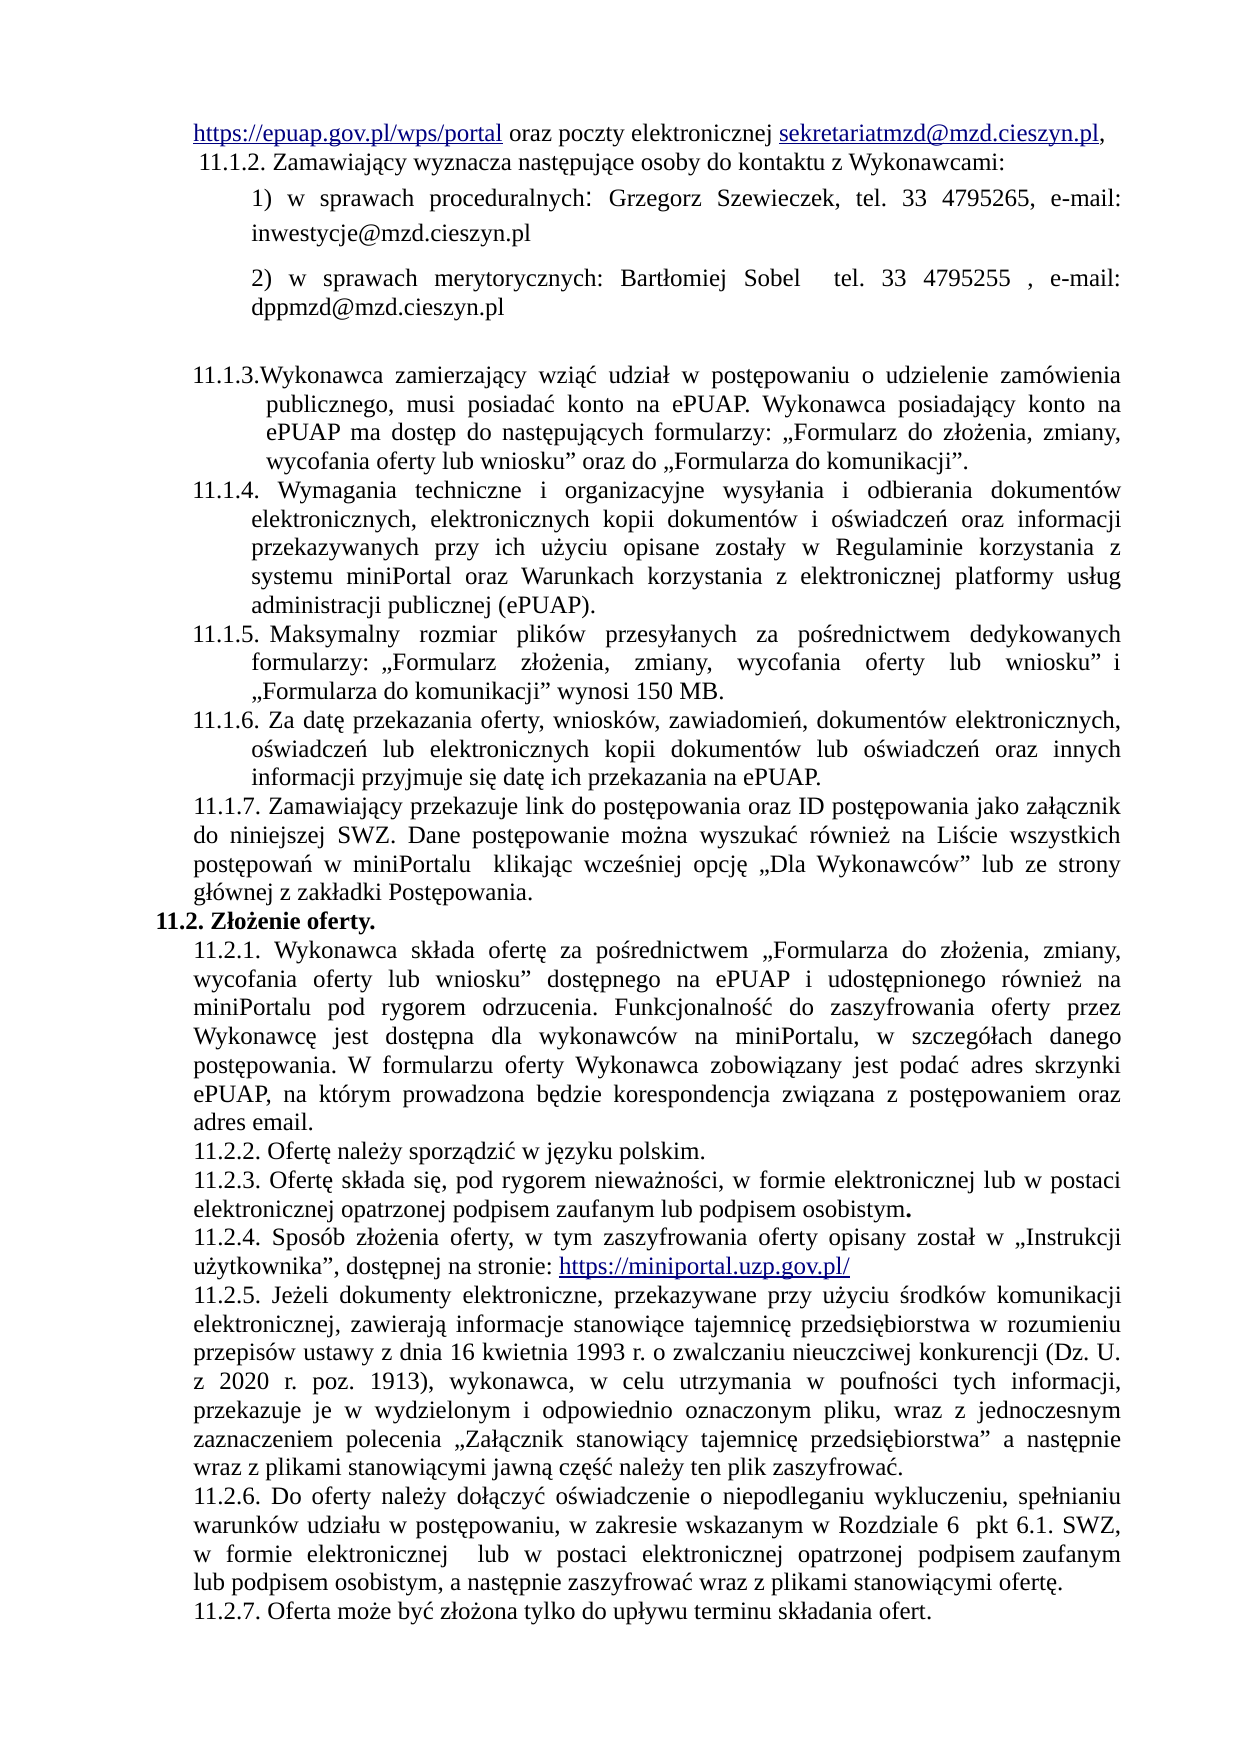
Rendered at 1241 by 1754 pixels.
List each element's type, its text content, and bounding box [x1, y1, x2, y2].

text 1) w sprawach proceduralnych: Grzegorz Szewieczek, tel. 33 4795265, e-mail: inwestycje@mzd.cieszyn.pl [251, 181, 1122, 247]
list 11.2.4. Sposób złożenia oferty, w tym zaszyfrowania oferty opisany został w „Instrukcji użytkownika”, dostępnej na stronie: https://miniportal.uzp.gov.pl/ [193, 1222, 1122, 1280]
text 11.1.2. Zamawiający wyznacza następujące osoby do kontaktu z Wykonawcami: [192, 147, 1122, 176]
text 11.1.6. Za datę przekazania oferty, wniosków, zawiadomień, dokumentów elektronicznych, oświadczeń lub elektronicznych kopii dokumentów lub oświadczeń oraz innych informacji przyjmuje się datę ich przekazania na ePUAP. [192, 705, 1122, 791]
text 11.1.5. Maksymalny rozmiar plików przesyłanych za pośrednictwem dedykowanych formularzy: „Formularz złożenia, zmiany, wycofania oferty lub wniosku” i „Formularza do komunikacji” wynosi 150 MB. [192, 619, 1122, 705]
list https://epuap.gov.pl/wps/portal oraz poczty elektronicznej sekretariatmzd@mzd.cieszyn.pl, [193, 118, 1122, 147]
text 11.1.3.Wykonawca zamierzający wziąć udział w postępowaniu o udzielenie zamówienia publicznego, musi posiadać konto na ePUAP. Wykonawca posiadający konto na ePUAP ma dostęp do następujących formularzy: „Formularz do złożenia, zmiany, wycofania oferty lub wniosku” oraz do „Formularza do komunikacji”. [192, 360, 1122, 475]
text 11.1.4. Wymagania techniczne i organizacyjne wysyłania i odbierania dokumentów elektronicznych, elektronicznych kopii dokumentów i oświadczeń oraz informacji przekazywanych przy ich użyciu opisane zostały w Regulaminie korzystania z systemu miniPortal oraz Warunkach korzystania z elektronicznej platformy usług administracji publicznej (ePUAP). [192, 475, 1122, 619]
text 2) w sprawach merytorycznych: Bartłomiej Sobel tel. 33 4795255 , e-mail: dppmzd@mzd.cieszyn.pl [251, 263, 1122, 321]
list 11.2.6. Do oferty należy dołączyć oświadczenie o niepodleganiu wykluczeniu, spełnianiu warunków udziału w postępowaniu, w zakresie wskazanym w Rozdziale 6 pkt 6.1. SWZ, w formie elektronicznej lub w postaci elektronicznej opatrzonej podpisem zaufanym lub podpisem osobistym, a następnie zaszyfrować wraz z plikami stanowiącymi ofertę. [193, 1481, 1122, 1596]
list 11.2.2. Ofertę należy sporządzić w języku polskim. [193, 1136, 1122, 1165]
list 11.2.5. Jeżeli dokumenty elektroniczne, przekazywane przy użyciu środków komunikacji elektronicznej, zawierają informacje stanowiące tajemnicę przedsiębiorstwa w rozumieniu przepisów ustawy z dnia 16 kwietnia 1993 r. o zwalczaniu nieuczciwej konkurencji (Dz. U. z 2020 r. poz. 1913), wykonawca, w celu utrzymania w poufności tych informacji, przekazuje je w wydzielonym i odpowiednio oznaczonym pliku, wraz z jednoczesnym zaznaczeniem polecenia „Załącznik stanowiący tajemnicę przedsiębiorstwa” a następnie wraz z plikami stanowiącymi jawną część należy ten plik zaszyfrować. [193, 1280, 1122, 1481]
text 11.1.7. Zamawiający przekazuje link do postępowania oraz ID postępowania jako załącznik do niniejszej SWZ. Dane postępowanie można wyszukać również na Liście wszystkich postępowań w miniPortalu klikając wcześniej opcję „Dla Wykonawców” lub ze strony głównej z zakładki Postępowania. [193, 791, 1122, 906]
list 11.2.1. Wykonawca składa ofertę za pośrednictwem „Formularza do złożenia, zmiany, wycofania oferty lub wniosku” dostępnego na ePUAP i udostępnionego również na miniPortalu pod rygorem odrzucenia. Funkcjonalność do zaszyfrowania oferty przez Wykonawcę jest dostępna dla wykonawców na miniPortalu, w szczegółach danego postępowania. W formularzu oferty Wykonawca zobowiązany jest podać adres skrzynki ePUAP, na którym prowadzona będzie korespondencja związana z postępowaniem oraz adres email. [193, 935, 1122, 1136]
list 11.2.3. Ofertę składa się, pod rygorem nieważności, w formie elektronicznej lub w postaci elektronicznej opatrzonej podpisem zaufanym lub podpisem osobistym. [193, 1165, 1122, 1222]
list 11.2. Złożenie oferty. [155, 906, 1122, 935]
list 11.2.7. Oferta może być złożona tylko do upływu terminu składania ofert. [193, 1596, 1122, 1625]
